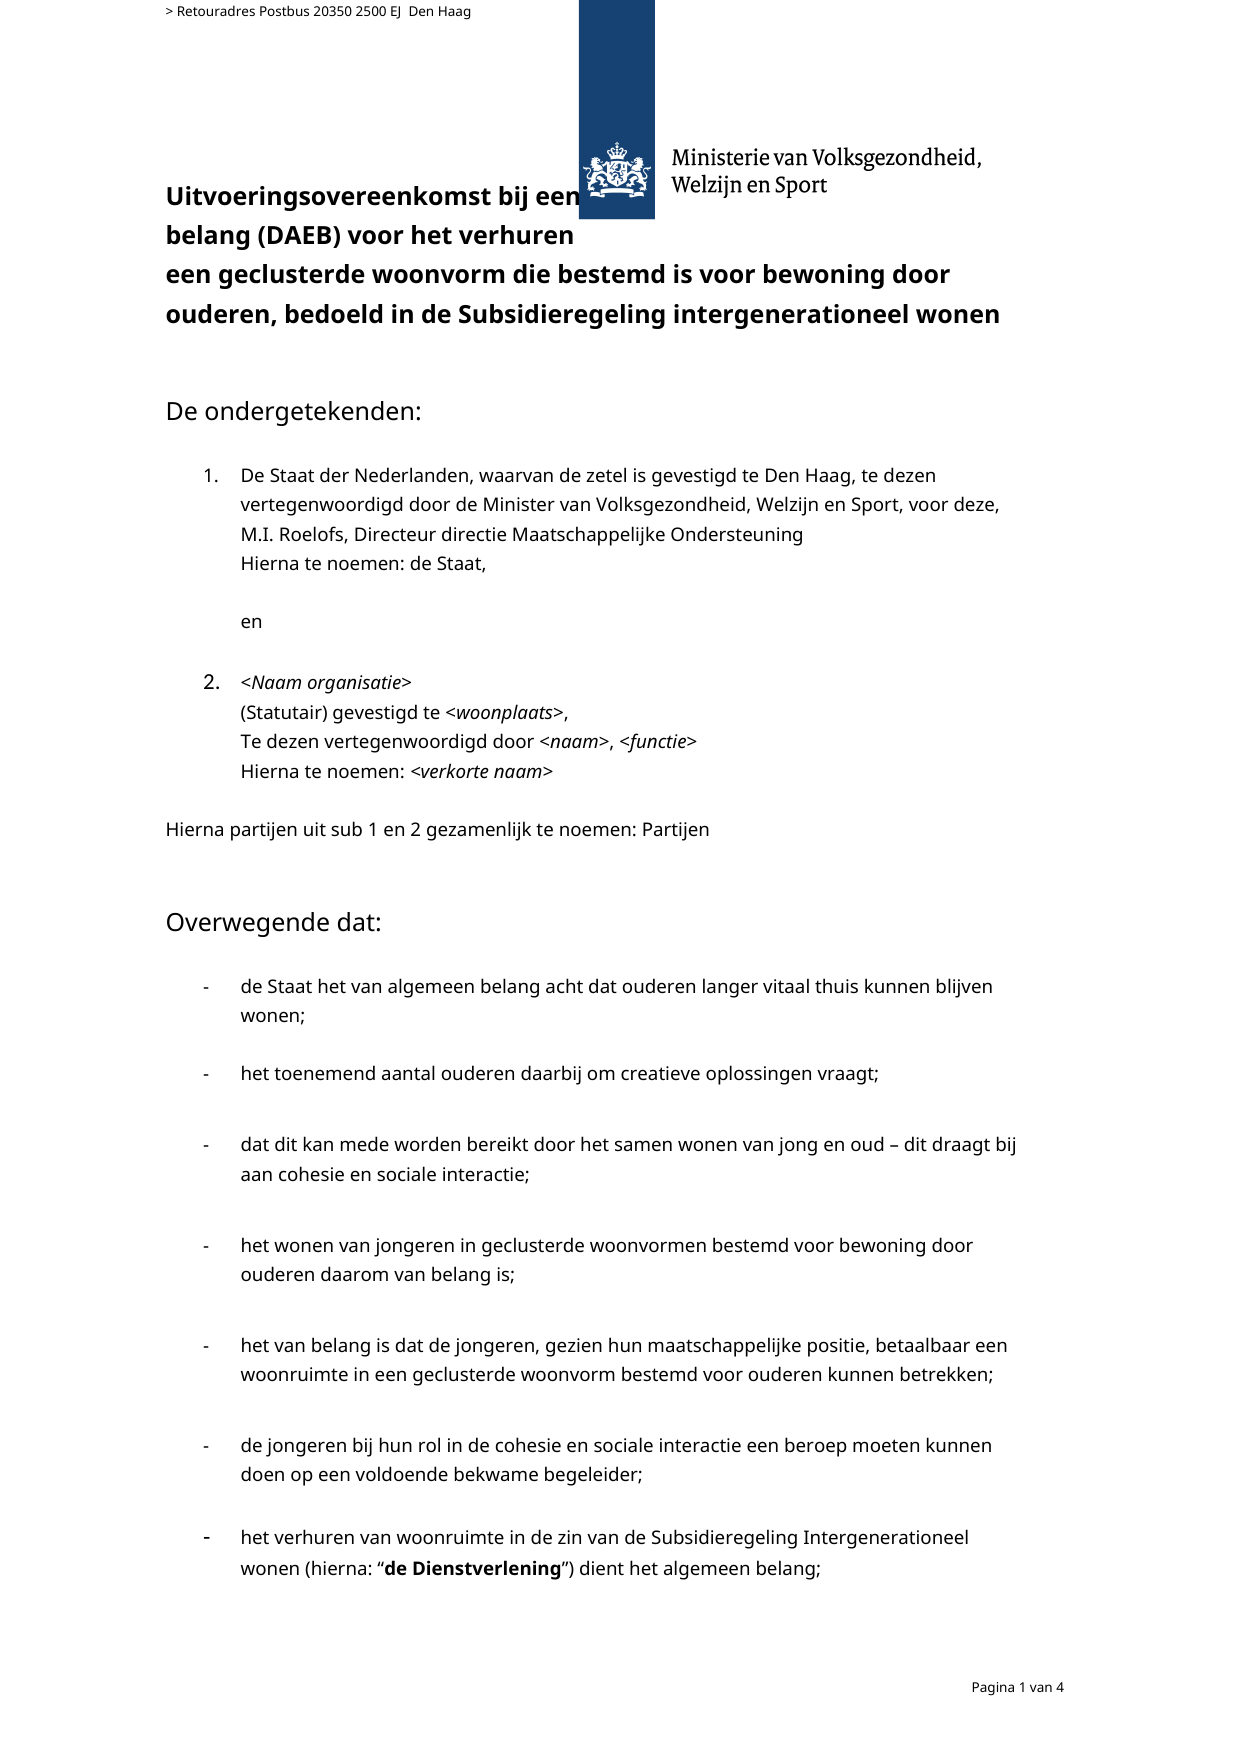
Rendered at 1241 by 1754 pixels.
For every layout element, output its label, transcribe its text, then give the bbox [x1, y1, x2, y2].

text Uitvoeringsovereenkomst bij een dienst van algemeen economisch belang (DAEB) voor het verhuren van woonruimte aan jongeren in een geclusterde woonvorm die bestemd is voor bewoning door ouderen, bedoeld in de Subsidieregeling intergenerationeel wonen [165, 179, 1034, 330]
list <Naam organisatie> [203, 667, 1034, 695]
text De ondergetekenden: [165, 394, 1034, 428]
list het van belang is dat de jongeren, gezien hun maatschappelijke positie, betaalbaar een woonruimte in een geclusterde woonvorm bestemd voor ouderen kunnen betrekken; [203, 1332, 1034, 1387]
list de jongeren bij hun rol in de cohesie en sociale interactie een beroep moeten kunnen doen op een voldoende bekwame begeleider; [203, 1432, 1034, 1487]
text Hierna te noemen: <verkorte naam> [240, 758, 1034, 784]
text (Statutair) gevestigd te <woonplaats>, [240, 699, 1034, 725]
text Overwegende dat: [165, 904, 1034, 938]
list het verhuren van woonruimte in de zin van de Subsidieregeling Intergenerationeel wonen (hierna: “de Dienstverlening”) dient het algemeen belang; [203, 1520, 1034, 1581]
text Hierna te noemen: de Staat, [240, 550, 1034, 576]
list de Staat het van algemeen belang acht dat ouderen langer vitaal thuis kunnen blijven wonen; [203, 973, 1034, 1028]
text en [240, 609, 1034, 634]
list het toenemend aantal ouderen daarbij om creatieve oplossingen vraagt; [203, 1061, 1034, 1086]
text Hierna partijen uit sub 1 en 2 gezamenlijk te noemen: Partijen [165, 817, 1034, 842]
list dat dit kan mede worden bereikt door het samen wonen van jong en oud – dit draagt bij aan cohesie en sociale interactie; [203, 1132, 1034, 1186]
text > Retouradres Postbus 20350 2500 EJ Den Haag [165, 1, 578, 20]
list De Staat der Nederlanden, waarvan de zetel is gevestigd te Den Haag, te dezen vertegenwoordigd door de Minister van Volksgezondheid, Welzijn en Sport, voor deze, M.I. Roelofs, Directeur directie Maatschappelijke Ondersteuning [203, 462, 1034, 547]
text Te dezen vertegenwoordigd door <naam>, <functie> [240, 729, 1034, 754]
list het wonen van jongeren in geclusterde woonvormen bestemd voor bewoning door ouderen daarom van belang is; [203, 1232, 1034, 1287]
